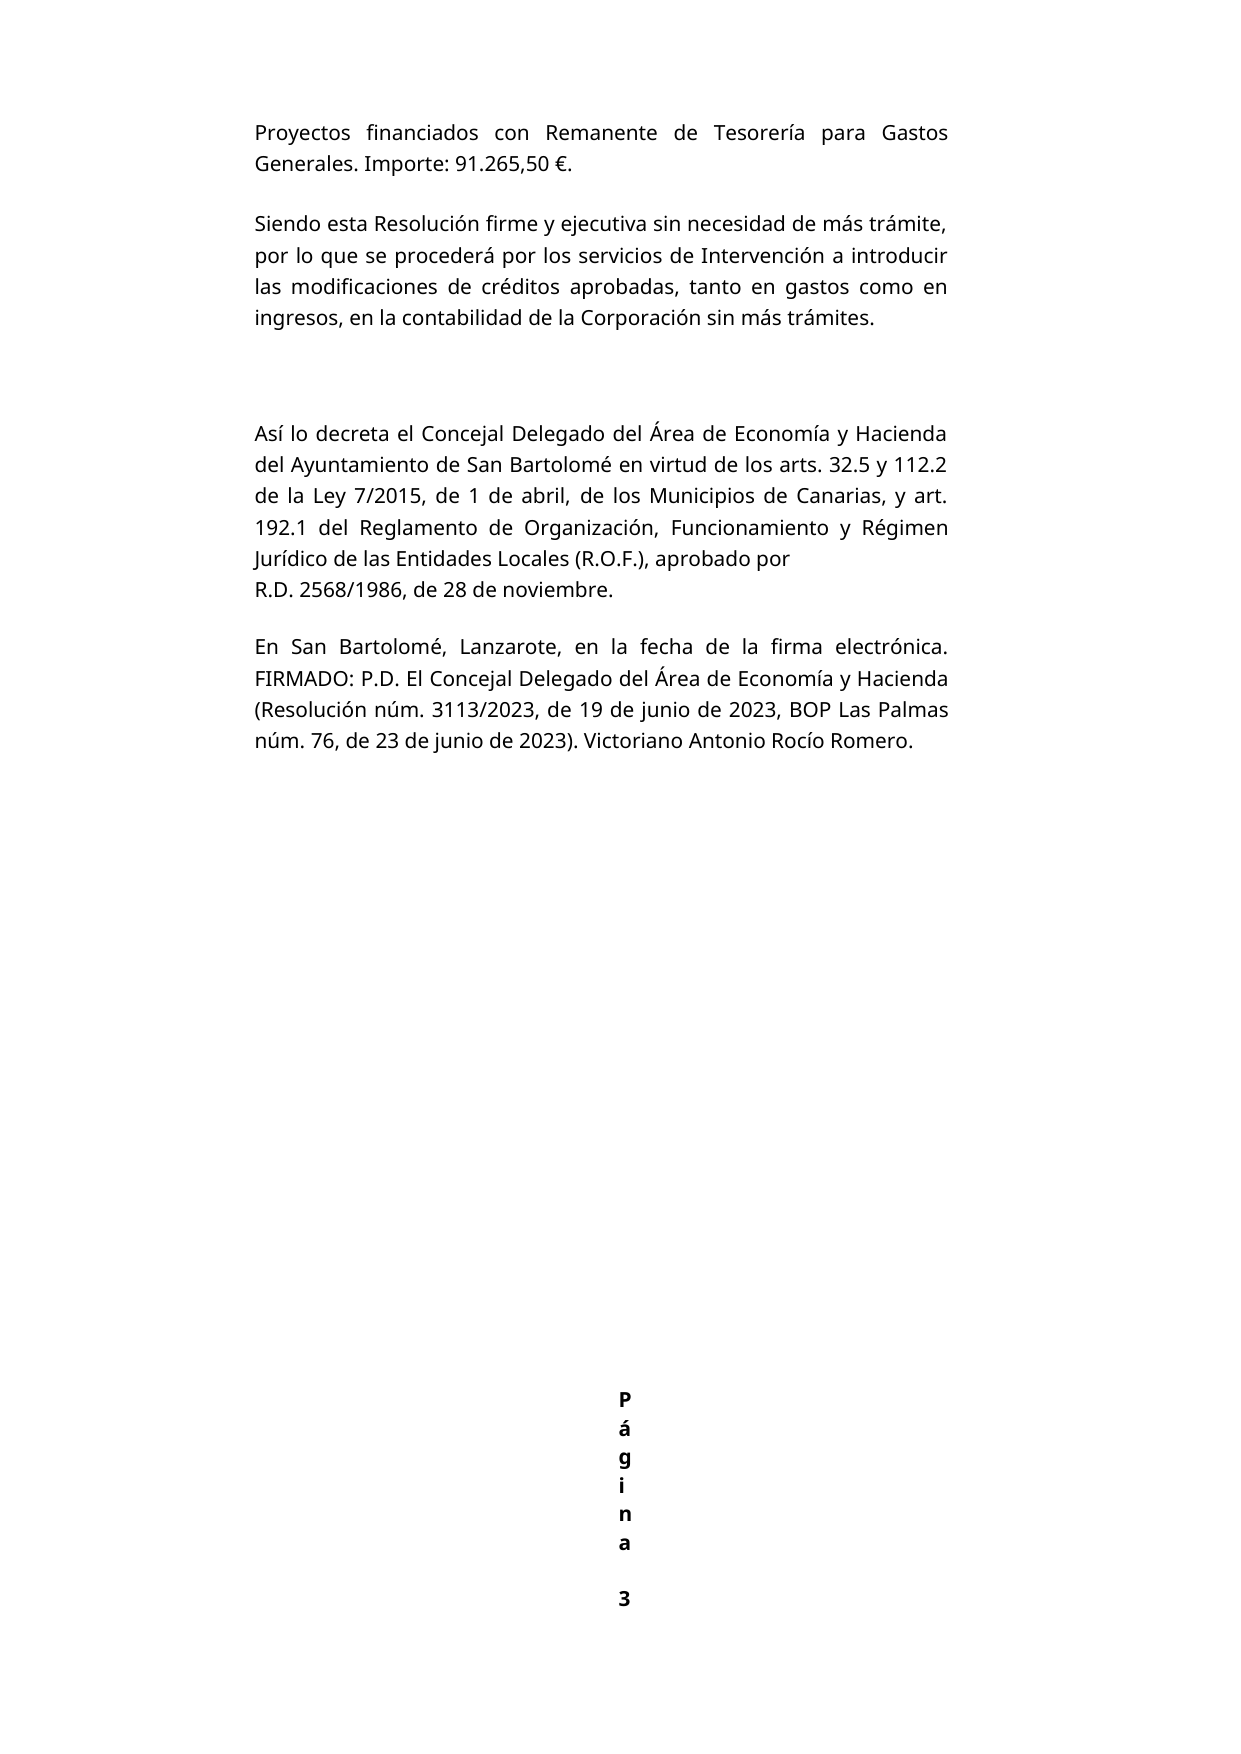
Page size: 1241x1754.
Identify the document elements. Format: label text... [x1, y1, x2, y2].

text Siendo esta Resolución firme y ejecutiva sin necesidad de más trámite, por lo que se procederá por los servicios de Intervención a introducir las modificaciones de créditos aprobadas, tanto en gastos como en ingresos, en la contabilidad de la Corporación sin más trámites. [254, 209, 948, 332]
text En San Bartolomé, Lanzarote, en la fecha de la firma electrónica. FIRMADO: P.D. El Concejal Delegado del Área de Economía y Hacienda (Resolución núm. 3113/2023, de 19 de junio de 2023, BOP Las Palmas núm. 76, de 23 de junio de 2023). Victoriano Antonio Rocío Romero. [254, 632, 949, 755]
text R.D. 2568/1986, de 28 de noviembre. [254, 576, 1122, 604]
text Así lo decreta el Concejal Delegado del Área de Economía y Hacienda del Ayuntamiento de San Bartolomé en virtud de los arts. 32.5 y 112.2 de la Ley 7/2015, de 1 de abril, de los Municipios de Canarias, y art. 192.1 del Reglamento de Organización, Funcionamiento y Régimen Jurídico de las Entidades Locales (R.O.F.), aprobado por [254, 419, 948, 573]
text Proyectos financiados con Remanente de Tesorería para Gastos Generales. Importe: 91.265,50 €. [254, 118, 949, 178]
